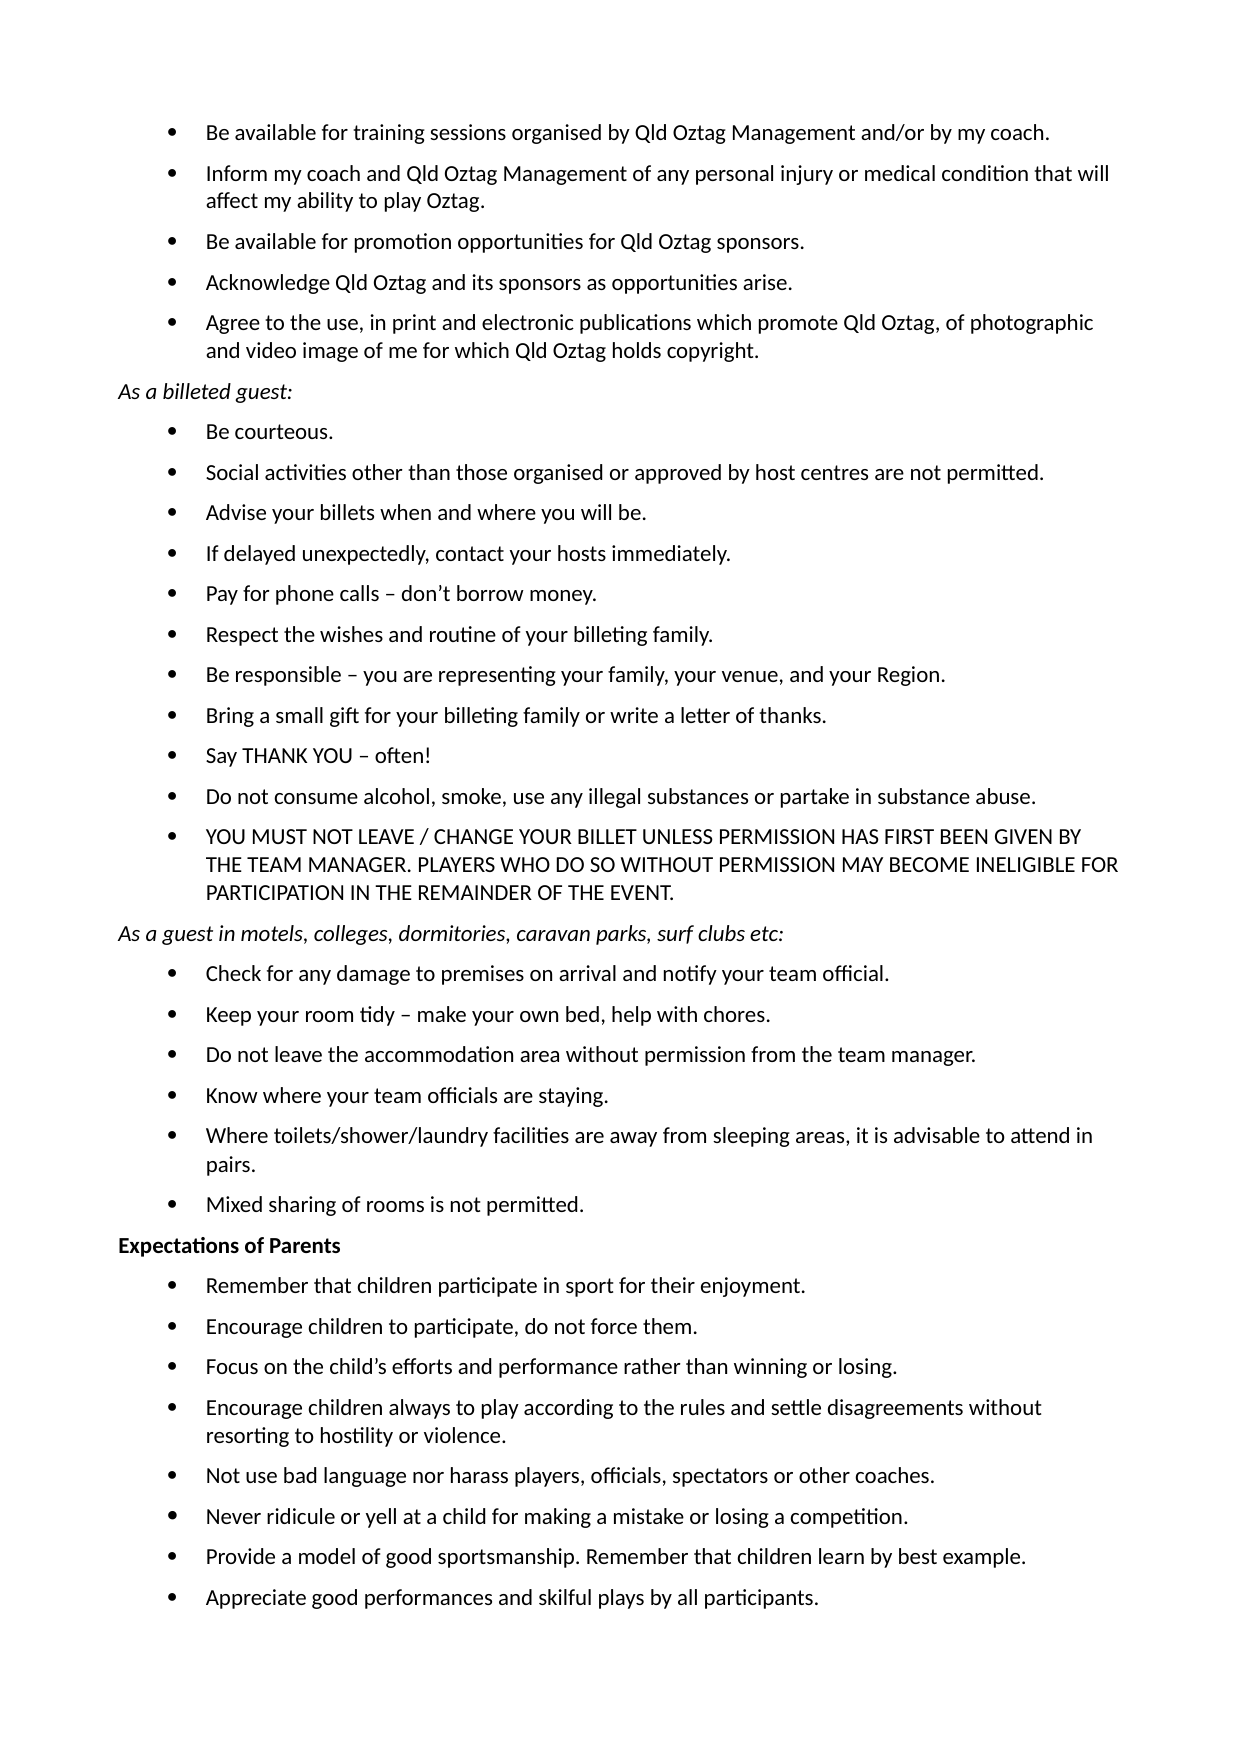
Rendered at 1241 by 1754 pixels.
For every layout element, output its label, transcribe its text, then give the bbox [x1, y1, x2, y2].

list Not use bad language nor harass players, officials, spectators or other coaches. [168, 1461, 1122, 1489]
list If delayed unexpectedly, contact your hosts immediately. [168, 539, 1122, 567]
list Be available for promotion opportunities for Qld Oztag sponsors. [168, 227, 1122, 255]
list Be responsible – you are representing your family, your venue, and your Region. [168, 660, 1122, 688]
list Bring a small gift for your billeting family or write a letter of thanks. [168, 701, 1122, 729]
list Keep your room tidy – make your own bed, help with chores. [168, 1000, 1122, 1028]
list Do not leave the accommodation area without permission from the team manager. [168, 1041, 1122, 1069]
list Check for any damage to premises on arrival and notify your team official. [168, 959, 1122, 988]
list Mixed sharing of rooms is not permitted. [168, 1190, 1122, 1218]
list Agree to the use, in print and electronic publications which promote Qld Oztag, of photographic and video image of me for which Qld Oztag holds copyright. [168, 308, 1122, 364]
text Expectations of Parents [118, 1231, 1122, 1259]
list Social activities other than those organised or approved by host centres are not permitted. [168, 458, 1122, 486]
list Encourage children to participate, do not force them. [168, 1312, 1122, 1340]
list Never ridicule or yell at a child for making a mistake or losing a competition. [168, 1502, 1122, 1530]
list Encourage children always to play according to the rules and settle disagreements without resorting to hostility or violence. [168, 1393, 1122, 1449]
list Advise your billets when and where you will be. [168, 498, 1122, 526]
list Know where your team officials are staying. [168, 1081, 1122, 1109]
list YOU MUST NOT LEAVE / CHANGE YOUR BILLET UNLESS PERMISSION HAS FIRST BEEN GIVEN BY THE TEAM MANAGER. PLAYERS WHO DO SO WITHOUT PERMISSION MAY BECOME INELIGIBLE FOR PARTICIPATION IN THE REMAINDER OF THE EVENT. [168, 822, 1122, 907]
list Remember that children participate in sport for their enjoyment. [168, 1271, 1122, 1299]
list Where toilets/shower/laundry facilities are away from sleeping areas, it is advisable to attend in pairs. [168, 1122, 1122, 1178]
list Inform my coach and Qld Oztag Management of any personal injury or medical condition that will affect my ability to play Oztag. [168, 159, 1122, 215]
list Respect the wishes and routine of your billeting family. [168, 620, 1122, 648]
text As a guest in motels, colleges, dormitories, caravan parks, surf clubs etc: [118, 919, 1122, 947]
list Pay for phone calls – don’t borrow money. [168, 579, 1122, 607]
text As a billeted guest: [118, 377, 1122, 405]
list Say THANK YOU – often! [168, 741, 1122, 769]
list Focus on the child’s efforts and performance rather than winning or losing. [168, 1352, 1122, 1380]
list Appreciate good performances and skilful plays by all participants. [168, 1583, 1122, 1611]
list Be courteous. [168, 417, 1122, 445]
list Acknowledge Qld Oztag and its sponsors as opportunities arise. [168, 268, 1122, 296]
list Do not consume alcohol, smoke, use any illegal substances or partake in substance abuse. [168, 782, 1122, 810]
list Be available for training sessions organised by Qld Oztag Management and/or by my coach. [168, 118, 1122, 146]
list Provide a model of good sportsmanship. Remember that children learn by best example. [168, 1542, 1122, 1570]
